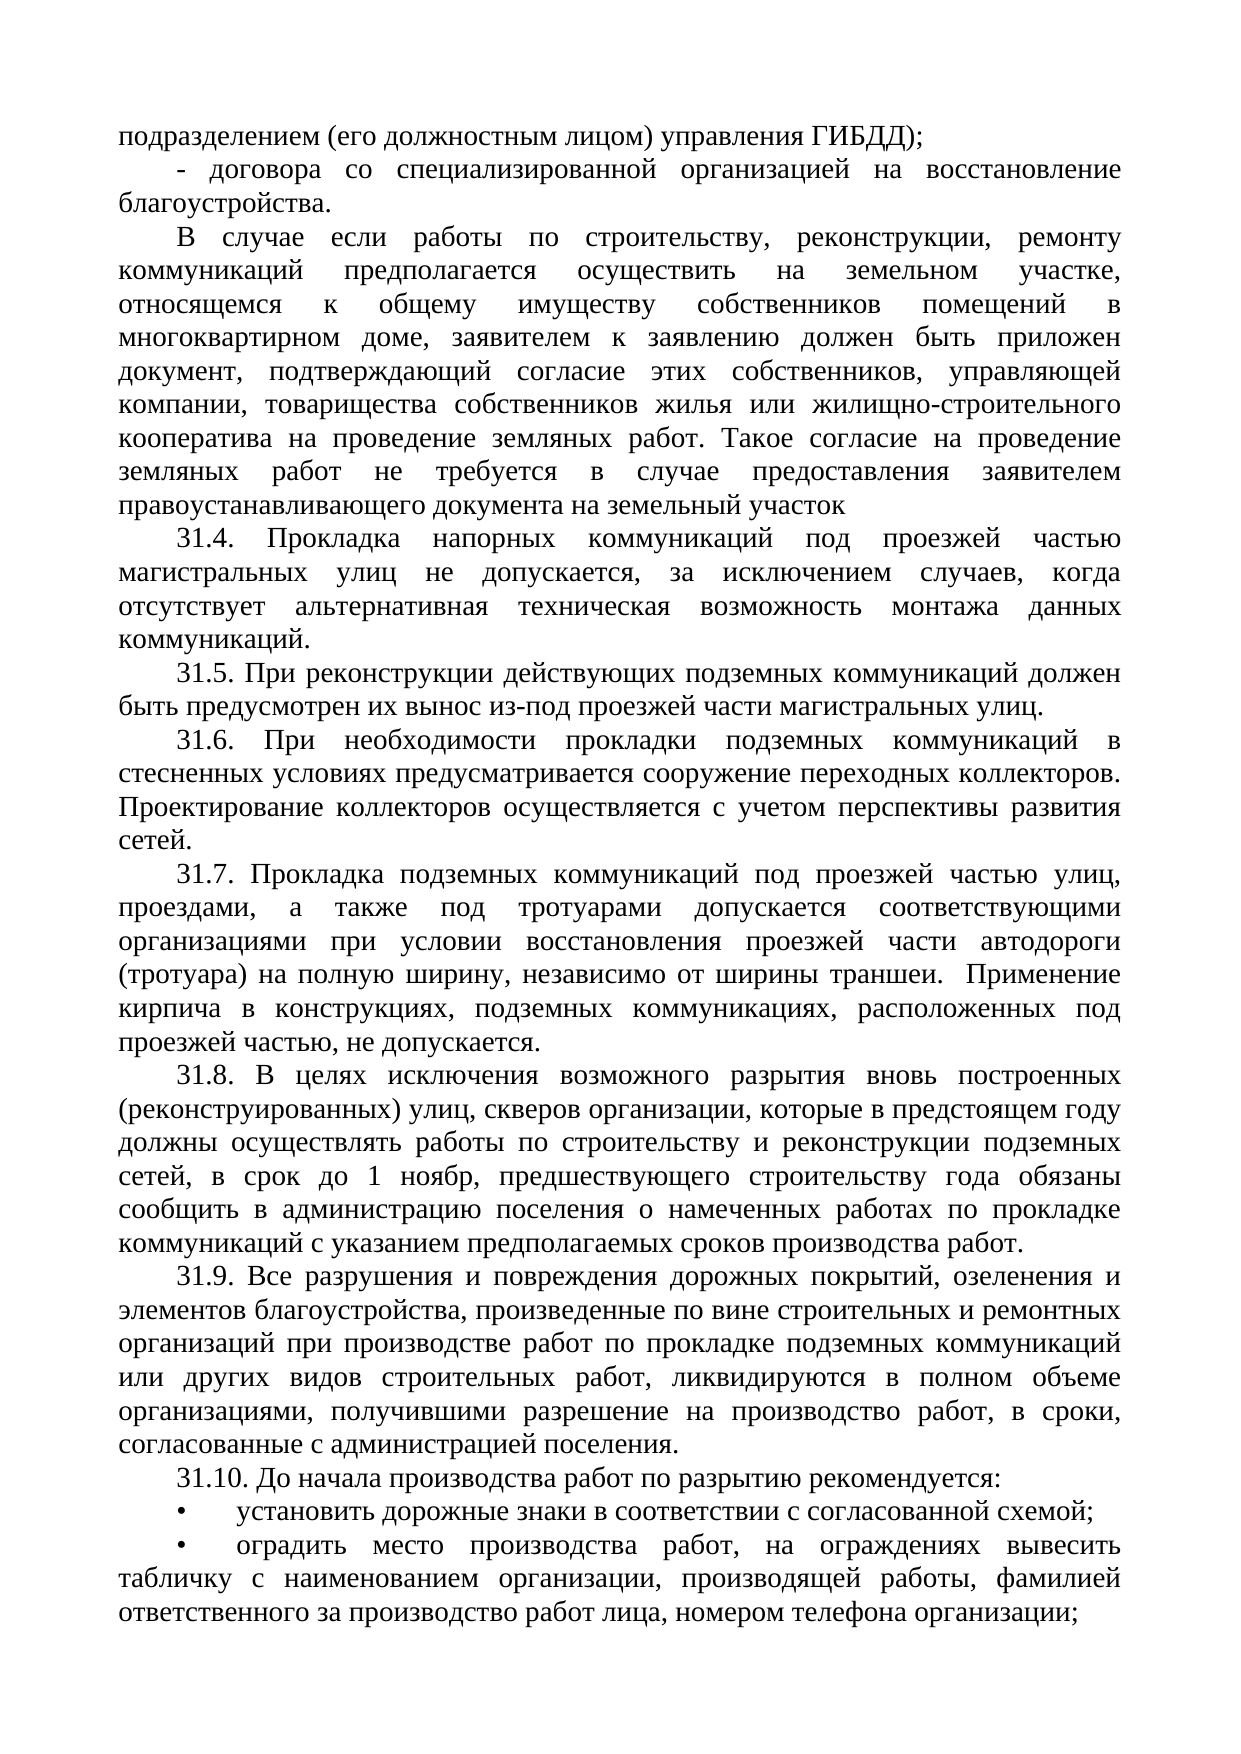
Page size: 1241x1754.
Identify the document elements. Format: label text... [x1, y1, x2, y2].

text - договора со специализированной организацией на восстановление благоустройства. [118, 152, 1122, 219]
text подразделением (его должностным лицом) управления ГИБДД); [118, 118, 1122, 152]
text 31.9. Все разрушения и повреждения дорожных покрытий, озеленения и элементов благоустройства, произведенные по вине строительных и ремонтных организаций при производстве работ по прокладке подземных коммуникаций или других видов строительных работ, ликвидируются в полном объеме организациями, получившими разрешение на производство работ, в сроки, согласованные с администрацией поселения. [118, 1258, 1122, 1460]
text 31.7. Прокладка подземных коммуникаций под проезжей частью улиц, проездами, а также под тротуарами допускается соответствующими организациями при условии восстановления проезжей части автодороги (тротуара) на полную ширину, независимо от ширины траншеи. Применение кирпича в конструкциях, подземных коммуникациях, расположенных под проезжей частью, не допускается. [118, 856, 1122, 1057]
text • оградить место производства работ, на ограждениях вывесить табличку с наименованием организации, производящей работы, фамилией ответственного за производство работ лица, номером телефона организации; [118, 1527, 1122, 1627]
text 31.10. До начала производства работ по разрытию рекомендуется: [118, 1460, 1122, 1493]
text • установить дорожные знаки в соответствии с согласованной схемой; [118, 1493, 1122, 1527]
text В случае если работы по строительству, реконструкции, ремонту коммуникаций предполагается осуществить на земельном участке, относящемся к общему имуществу собственников помещений в многоквартирном доме, заявителем к заявлению должен быть приложен документ, подтверждающий согласие этих собственников, управляющей компании, товарищества собственников жилья или жилищно-строительного кооператива на проведение земляных работ. Такое согласие на проведение земляных работ не требуется в случае предоставления заявителем правоустанавливающего документа на земельный участок [118, 219, 1122, 521]
text 31.8. В целях исключения возможного разрытия вновь построенных (реконструированных) улиц, скверов организации, которые в предстоящем году должны осуществлять работы по строительству и реконструкции подземных сетей, в срок до 1 ноябр, предшествующего строительству года обязаны сообщить в администрацию поселения о намеченных работах по прокладке коммуникаций с указанием предполагаемых сроков производства работ. [118, 1057, 1122, 1258]
text 31.4. Прокладка напорных коммуникаций под проезжей частью магистральных улиц не допускается, за исключением случаев, когда отсутствует альтернативная техническая возможность монтажа данных коммуникаций. [118, 521, 1122, 655]
text 31.5. При реконструкции действующих подземных коммуникаций должен быть предусмотрен их вынос из-под проезжей части магистральных улиц. [118, 655, 1122, 722]
text 31.6. При необходимости прокладки подземных коммуникаций в стесненных условиях предусматривается сооружение переходных коллекторов. Проектирование коллекторов осуществляется с учетом перспективы развития сетей. [118, 722, 1122, 856]
